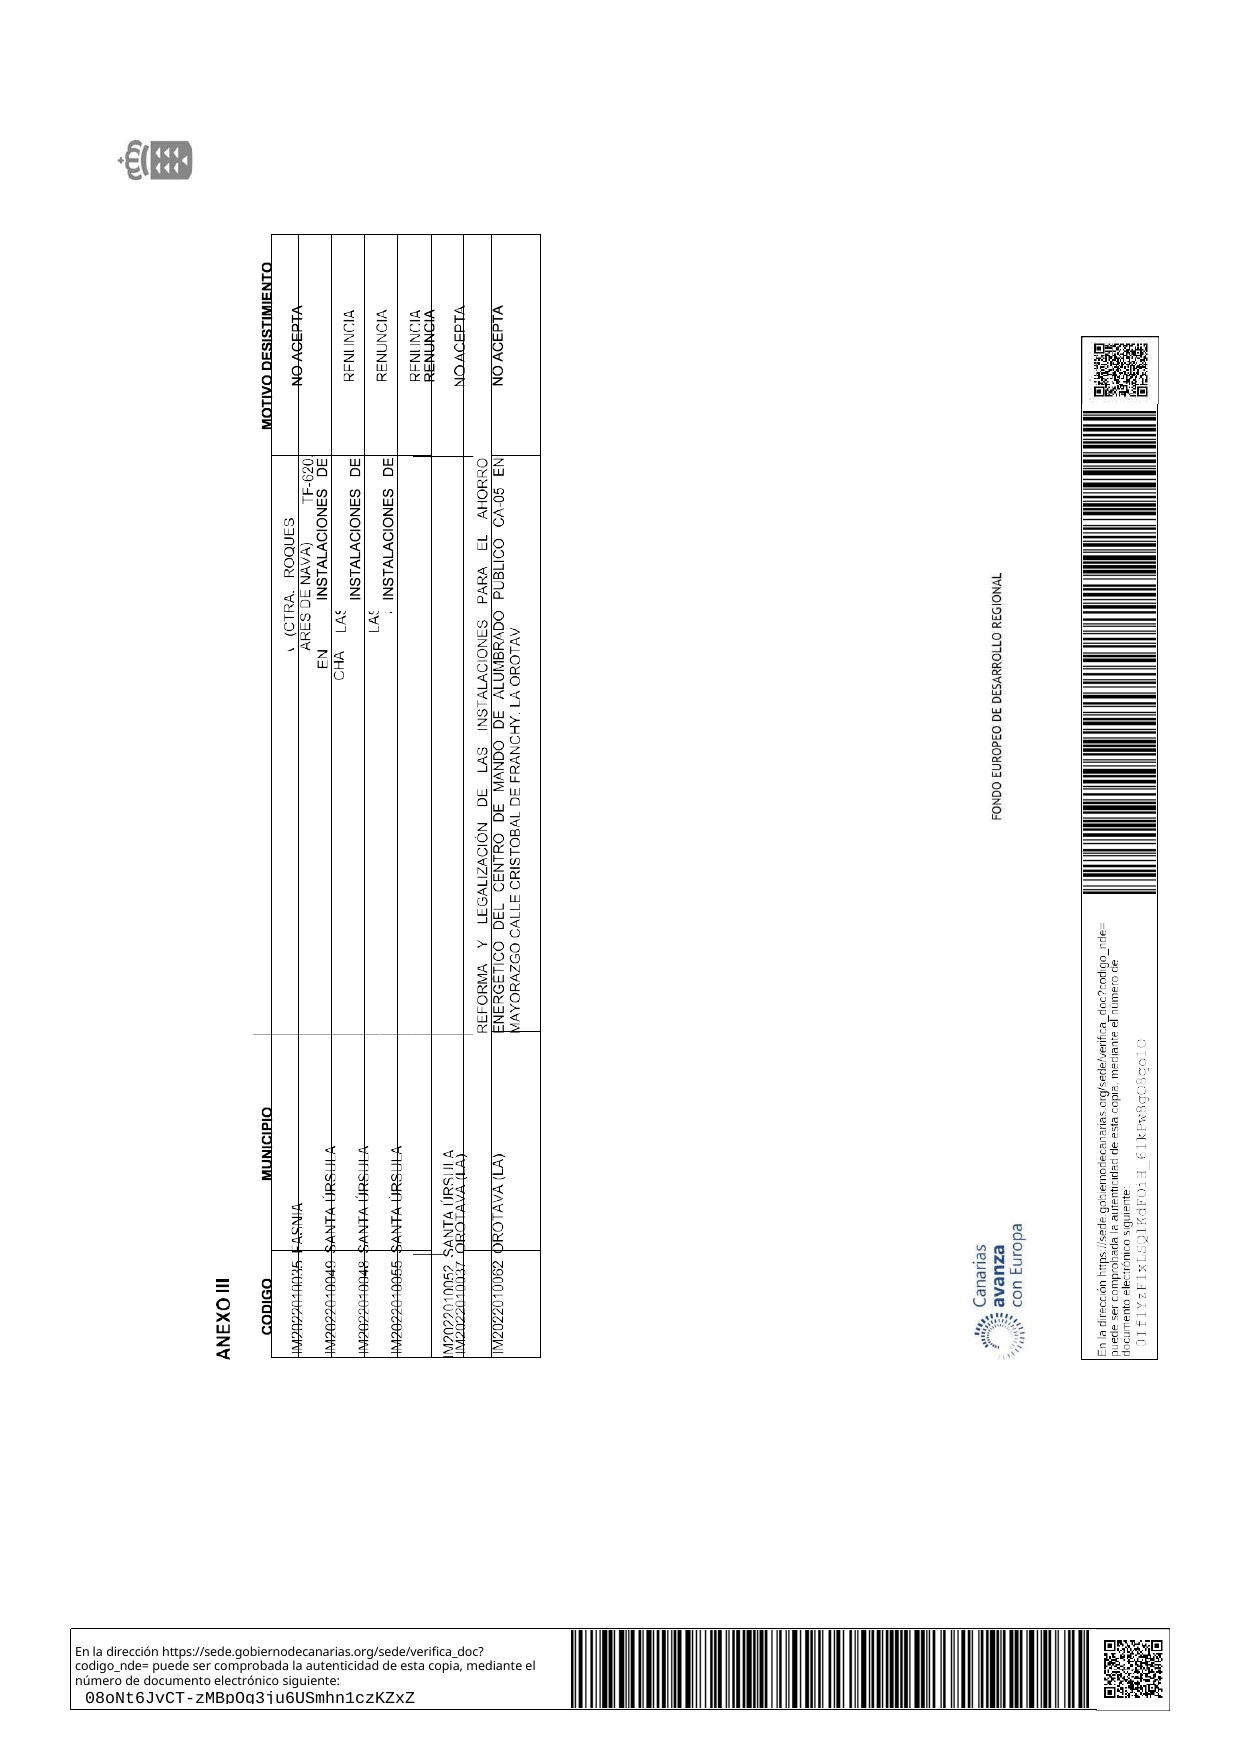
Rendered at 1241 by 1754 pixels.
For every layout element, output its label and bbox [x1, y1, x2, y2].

picture [376, 309, 387, 381]
picture [299, 1251, 303, 1353]
picture [1097, 923, 1150, 1356]
picture [413, 1154, 431, 1250]
picture [1081, 336, 1159, 404]
picture [322, 1251, 331, 1353]
picture [492, 456, 520, 1031]
picture [464, 1154, 468, 1250]
picture [302, 456, 315, 504]
picture [432, 456, 463, 1035]
picture [398, 1146, 402, 1250]
picture [464, 1251, 468, 1353]
picture [398, 1251, 402, 1353]
picture [409, 309, 420, 381]
picture [1096, 1628, 1170, 1711]
picture [355, 1146, 364, 1250]
picture [492, 1251, 506, 1353]
picture [343, 309, 354, 381]
picture [253, 518, 271, 1035]
picture [365, 611, 397, 1035]
picture [365, 1251, 369, 1353]
picture [432, 1149, 463, 1357]
picture [464, 456, 491, 1035]
picture [388, 1251, 397, 1353]
picture [967, 573, 1031, 1360]
picture [355, 1251, 364, 1353]
picture [332, 1146, 336, 1250]
picture [117, 140, 193, 180]
picture [365, 1146, 369, 1250]
picture [571, 1630, 1089, 1708]
picture [299, 1202, 303, 1250]
picture [272, 518, 298, 1035]
picture [332, 611, 364, 1035]
picture [322, 1146, 331, 1250]
picture [454, 365, 463, 386]
picture [332, 1251, 336, 1353]
picture [299, 518, 331, 1035]
picture [216, 1298, 230, 1360]
picture [291, 1202, 298, 1250]
picture [291, 1251, 298, 1353]
picture [388, 1146, 397, 1250]
picture [454, 305, 463, 362]
picture [492, 1154, 506, 1250]
picture [1083, 411, 1156, 894]
picture [398, 456, 431, 1035]
picture [413, 1251, 431, 1353]
picture [216, 1279, 229, 1292]
